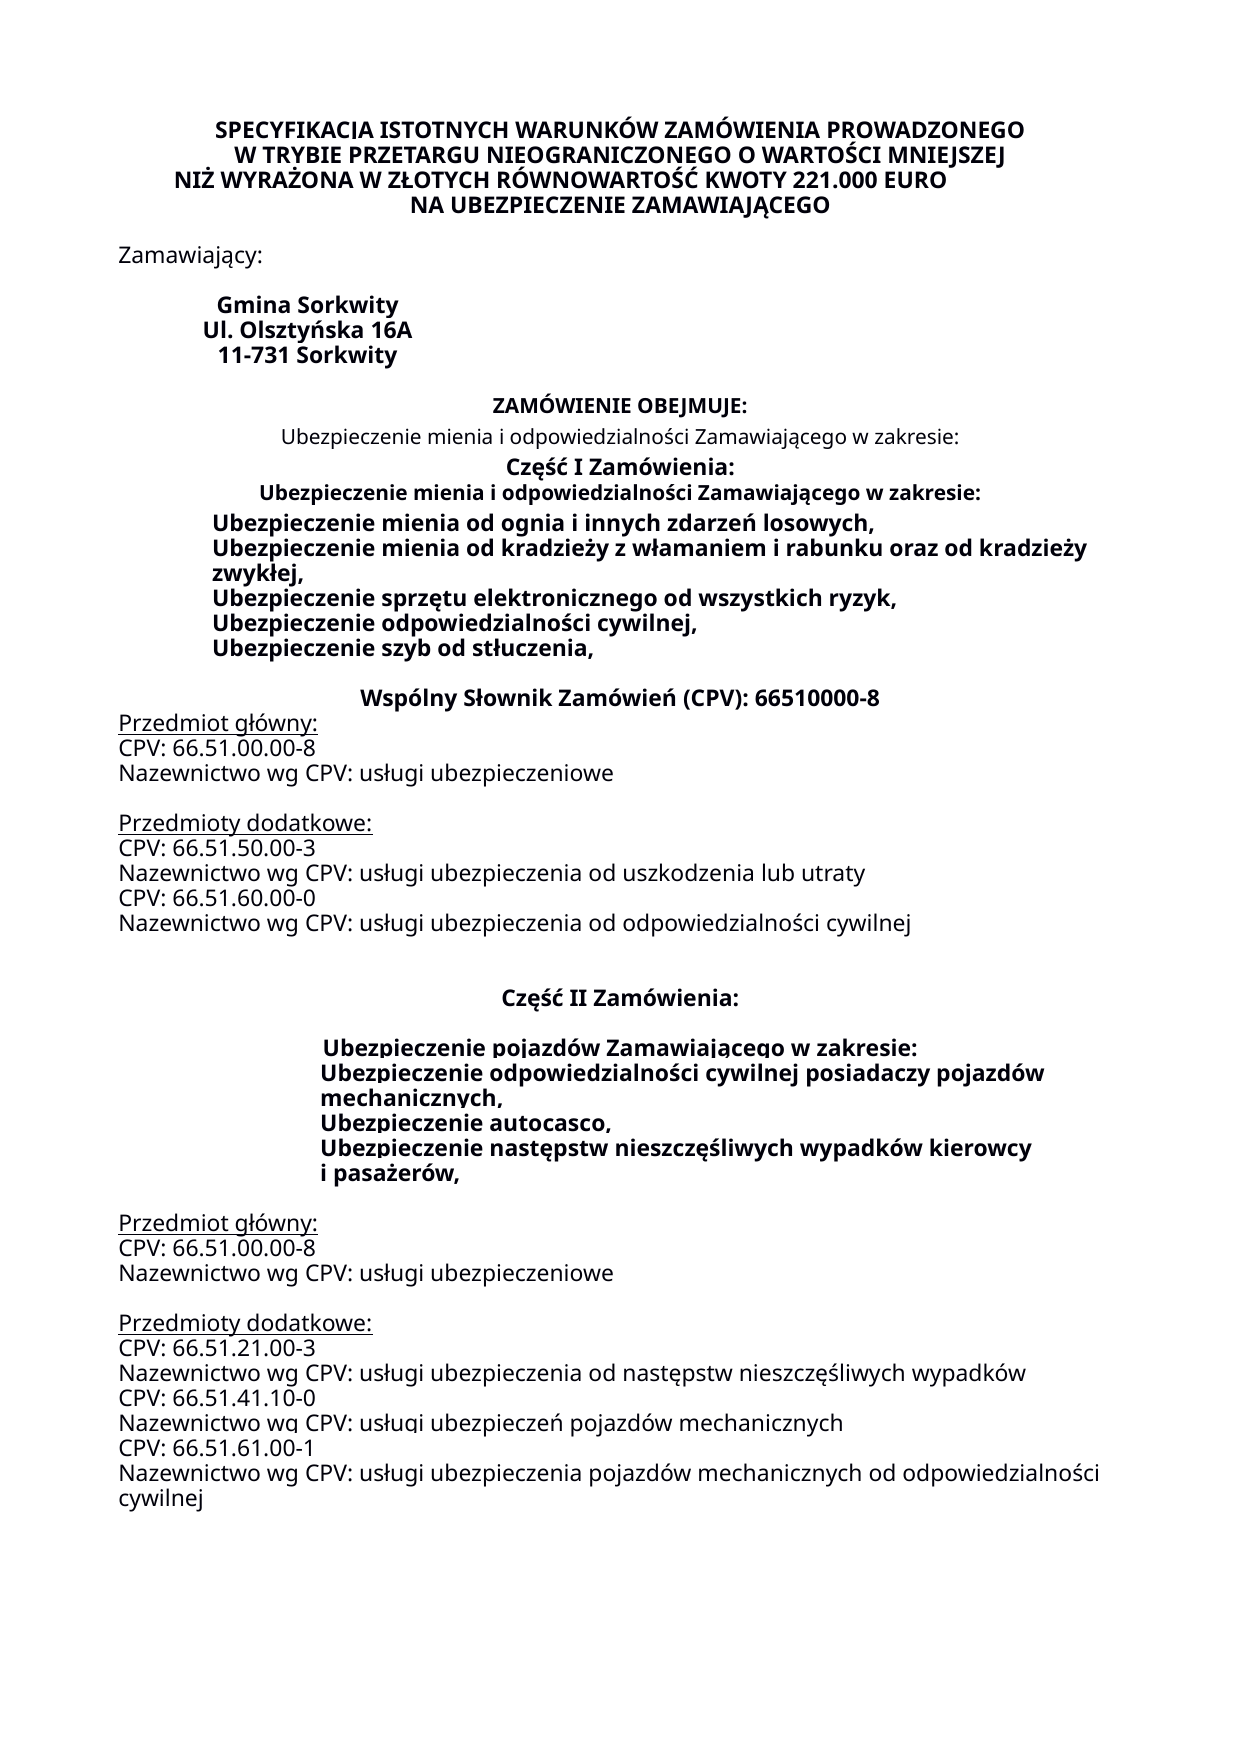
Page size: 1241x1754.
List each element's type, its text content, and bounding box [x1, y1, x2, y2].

text Ubezpieczenie pojazdów Zamawiającego w zakresie: [118, 1037, 1122, 1062]
text CPV: 66.51.61.00-1 [118, 1437, 1122, 1462]
text Ubezpieczenie mienia i odpowiedzialności Zamawiającego w zakresie: [118, 424, 1122, 449]
text Część I Zamówienia: [118, 456, 1122, 481]
text Przedmioty dodatkowe: [118, 812, 1122, 837]
text Nazewnictwo wg CPV: usługi ubezpieczenia od następstw nieszczęśliwych wypadków [118, 1362, 1122, 1387]
text Ubezpieczenie odpowiedzialności cywilnej posiadaczy pojazdów mechanicznych, [222, 1062, 1122, 1112]
text Przedmioty dodatkowe: [118, 1312, 1122, 1337]
text Ubezpieczenie odpowiedzialności cywilnej, [212, 612, 1122, 637]
text CPV: 66.51.00.00-8 [118, 1237, 1122, 1262]
text Nazewnictwo wg CPV: usługi ubezpieczeniowe [118, 762, 1122, 787]
text Nazewnictwo wg CPV: usługi ubezpieczeniowe [118, 1262, 1122, 1287]
text NA UBEZPIECZENIE ZAMAWIAJĄCEGO [118, 193, 1122, 218]
text Gmina Sorkwity [118, 293, 497, 318]
text Ul. Olsztyńska 16A [118, 318, 497, 343]
text Zamawiający: [118, 243, 1122, 268]
text Nazewnictwo wg CPV: usługi ubezpieczenia od uszkodzenia lub utraty [118, 862, 1122, 887]
text Ubezpieczenie mienia od kradzieży z włamaniem i rabunku oraz od kradzieży zwykłej, [212, 537, 1122, 587]
text CPV: 66.51.60.00-0 [118, 887, 1122, 912]
text SPECYFIKACJA ISTOTNYCH WARUNKÓW ZAMÓWIENIA PROWADZONEGO W TRYBIE PRZETARGU NIEOGRANICZONEGO O WARTOŚCI MNIEJSZEJ NIŻ WYRAŻONA W ZŁOTYCH RÓWNOWARTOŚĆ KWOTY 221.000 EURO [118, 118, 1122, 193]
text Nazewnictwo wg CPV: usługi ubezpieczenia od odpowiedzialności cywilnej [118, 912, 1122, 937]
text Ubezpieczenie mienia i odpowiedzialności Zamawiającego w zakresie: [118, 481, 1122, 506]
text Przedmiot główny: [118, 1212, 1122, 1237]
text Ubezpieczenie autocasco, [222, 1112, 1122, 1137]
text Przedmiot główny: [118, 712, 1122, 737]
text Nazewnictwo wg CPV: usługi ubezpieczenia pojazdów mechanicznych od odpowiedzialności cywilnej [118, 1462, 1122, 1512]
text Część II Zamówienia: [118, 987, 1122, 1012]
text CPV: 66.51.00.00-8 [118, 737, 1122, 762]
text 11-731 Sorkwity [118, 343, 497, 368]
text Ubezpieczenie następstw nieszczęśliwych wypadków kierowcy i pasażerów, [222, 1137, 1122, 1187]
text Ubezpieczenie sprzętu elektronicznego od wszystkich ryzyk, [212, 587, 1122, 612]
text Nazewnictwo wg CPV: usługi ubezpieczeń pojazdów mechanicznych [118, 1412, 1122, 1437]
text Ubezpieczenie mienia od ognia i innych zdarzeń losowych, [212, 512, 1122, 537]
text CPV: 66.51.21.00-3 [118, 1337, 1122, 1362]
text Ubezpieczenie szyb od stłuczenia, [212, 637, 1122, 662]
text CPV: 66.51.50.00-3 [118, 837, 1122, 862]
text CPV: 66.51.41.10-0 [118, 1387, 1122, 1412]
text ZAMÓWIENIE OBEJMUJE: [118, 393, 1122, 418]
text Wspólny Słownik Zamówień (CPV): 66510000-8 [118, 687, 1122, 712]
